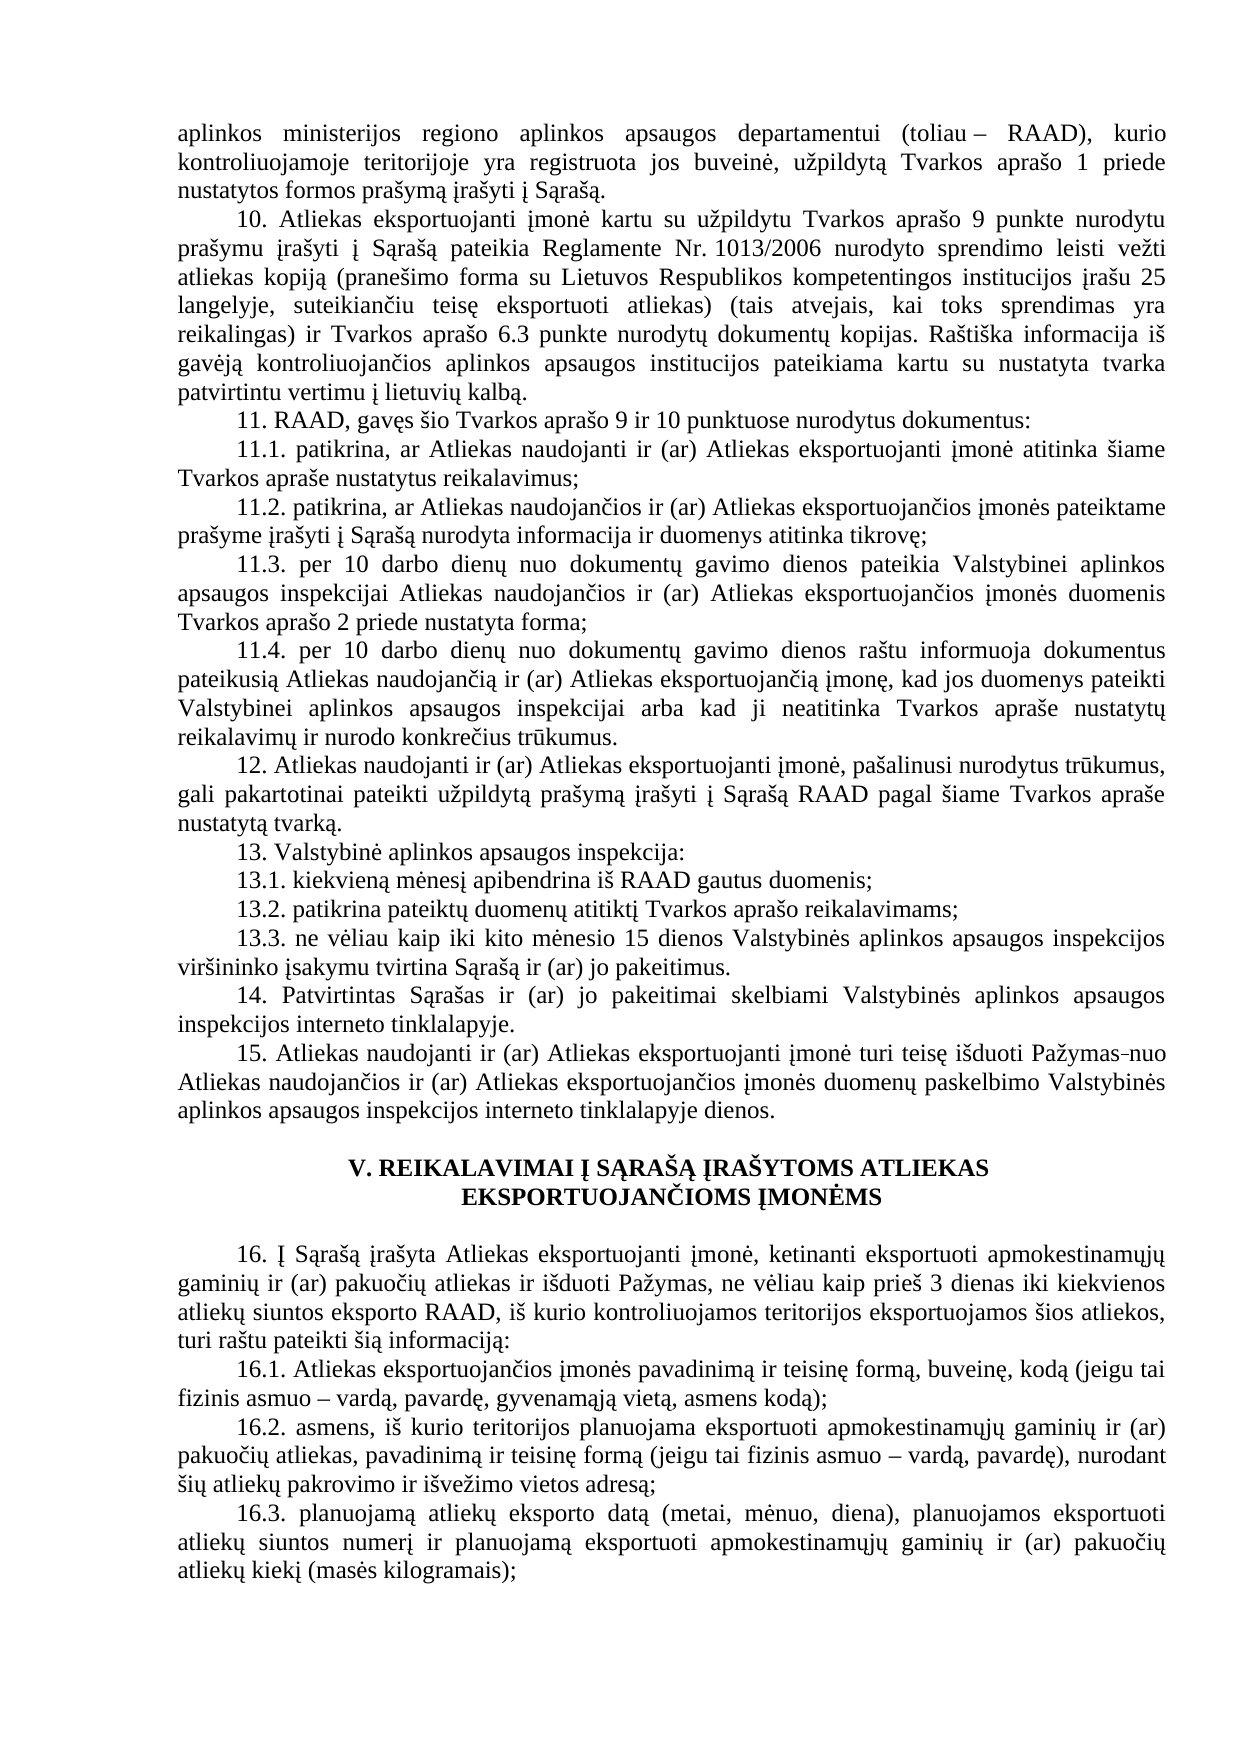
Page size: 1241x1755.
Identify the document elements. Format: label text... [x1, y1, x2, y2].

text 11.3. per 10 darbo dienų nuo dokumentų gavimo dienos pateikia Valstybinei aplinkos apsaugos inspekcijai Atliekas naudojančios ir (ar) Atliekas eksportuojančios įmonės duomenis Tvarkos aprašo 2 priede nustatyta forma; [177, 549, 1166, 636]
text V. REIKALAVIMAI Į SĄRAŠĄ ĮRAŠYTOMS ATLIEKAS [177, 1153, 1166, 1182]
text 13.2. patikrina pateiktų duomenų atitiktį Tvarkos aprašo reikalavimams; [177, 894, 1166, 923]
text 15. Atliekas naudojanti ir (ar) Atliekas eksportuojanti įmonė turi teisę išduoti Pažymas nuo Atliekas naudojančios ir (ar) Atliekas eksportuojančios įmonės duomenų paskelbimo Valstybinės aplinkos apsaugos inspekcijos interneto tinklalapyje dienos. [177, 1038, 1166, 1124]
text 13. Valstybinė aplinkos apsaugos inspekcija: [177, 837, 1166, 866]
text 11.1. patikrina, ar Atliekas naudojanti ir (ar) Atliekas eksportuojanti įmonė atitinka šiame Tvarkos apraše nustatytus reikalavimus; [177, 434, 1166, 492]
text 12. Atliekas naudojanti ir (ar) Atliekas eksportuojanti įmonė, pašalinusi nurodytus trūkumus, gali pakartotinai pateikti užpildytą prašymą įrašyti į Sąrašą RAAD pagal šiame Tvarkos apraše nustatytą tvarką. [177, 751, 1166, 837]
text 16.1. Atliekas eksportuojančios įmonės pavadinimą ir teisinę formą, buveinę, kodą (jeigu tai fizinis asmuo – vardą, pavardę, gyvenamąją vietą, asmens kodą); [177, 1354, 1166, 1412]
text EKSPORTUOJANČIOMS ĮMONĖMS [177, 1182, 1166, 1211]
text 13.1. kiekvieną mėnesį apibendrina iš RAAD gautus duomenis; [177, 866, 1166, 894]
text 11. RAAD, gavęs šio Tvarkos aprašo 9 ir 10 punktuose nurodytus dokumentus: [177, 406, 1166, 434]
text 16. Į Sąrašą įrašyta Atliekas eksportuojanti įmonė, ketinanti eksportuoti apmokestinamųjų gaminių ir (ar) pakuočių atliekas ir išduoti Pažymas, ne vėliau kaip prieš 3 dienas iki kiekvienos atliekų siuntos eksporto RAAD, iš kurio kontroliuojamos teritorijos eksportuojamos šios atliekos, turi raštu pateikti šią informaciją: [177, 1239, 1166, 1354]
text 14. Patvirtintas Sąrašas ir (ar) jo pakeitimai skelbiami Valstybinės aplinkos apsaugos inspekcijos interneto tinklalapyje. [177, 981, 1166, 1038]
text 11.4. per 10 darbo dienų nuo dokumentų gavimo dienos raštu informuoja dokumentus pateikusią Atliekas naudojančią ir (ar) Atliekas eksportuojančią įmonę, kad jos duomenys pateikti Valstybinei aplinkos apsaugos inspekcijai arba kad ji neatitinka Tvarkos apraše nustatytų reikalavimų ir nurodo konkrečius trūkumus. [177, 636, 1166, 751]
text 16.3. planuojamą atliekų eksporto datą (metai, mėnuo, diena), planuojamos eksportuoti atliekų siuntos numerį ir planuojamą eksportuoti apmokestinamųjų gaminių ir (ar) pakuočių atliekų kiekį (masės kilogramais); [177, 1498, 1166, 1584]
text 11.2. patikrina, ar Atliekas naudojančios ir (ar) Atliekas eksportuojančios įmonės pateiktame prašyme įrašyti į Sąrašą nurodyta informacija ir duomenys atitinka tikrovę; [177, 492, 1166, 549]
text 10. Atliekas eksportuojanti įmonė kartu su užpildytu Tvarkos aprašo 9 punkte nurodytu prašymu įrašyti į Sąrašą pateikia Reglamente Nr. 1013/2006 nurodyto sprendimo leisti vežti atliekas kopiją (pranešimo forma su Lietuvos Respublikos kompetentingos institucijos įrašu 25 langelyje, suteikiančiu teisę eksportuoti atliekas) (tais atvejais, kai toks sprendimas yra reikalingas) ir Tvarkos aprašo 6.3 punkte nurodytų dokumentų kopijas. Raštiška informacija iš gavėją kontroliuojančios aplinkos apsaugos institucijos pateikiama kartu su nustatyta tvarka patvirtintu vertimu į lietuvių kalbą. [177, 204, 1166, 406]
text 16.2. asmens, iš kurio teritorijos planuojama eksportuoti apmokestinamųjų gaminių ir (ar) pakuočių atliekas, pavadinimą ir teisinę formą (jeigu tai fizinis asmuo – vardą, pavardę), nurodant šių atliekų pakrovimo ir išvežimo vietos adresą; [177, 1412, 1166, 1498]
text aplinkos ministerijos regiono aplinkos apsaugos departamentui (toliau – RAAD), kurio kontroliuojamoje teritorijoje yra registruota jos buveinė, užpildytą Tvarkos aprašo 1 priede nustatytos formos prašymą įrašyti į Sąrašą. [177, 118, 1166, 204]
text 13.3. ne vėliau kaip iki kito mėnesio 15 dienos Valstybinės aplinkos apsaugos inspekcijos viršininko įsakymu tvirtina Sąrašą ir (ar) jo pakeitimus. [177, 923, 1166, 981]
